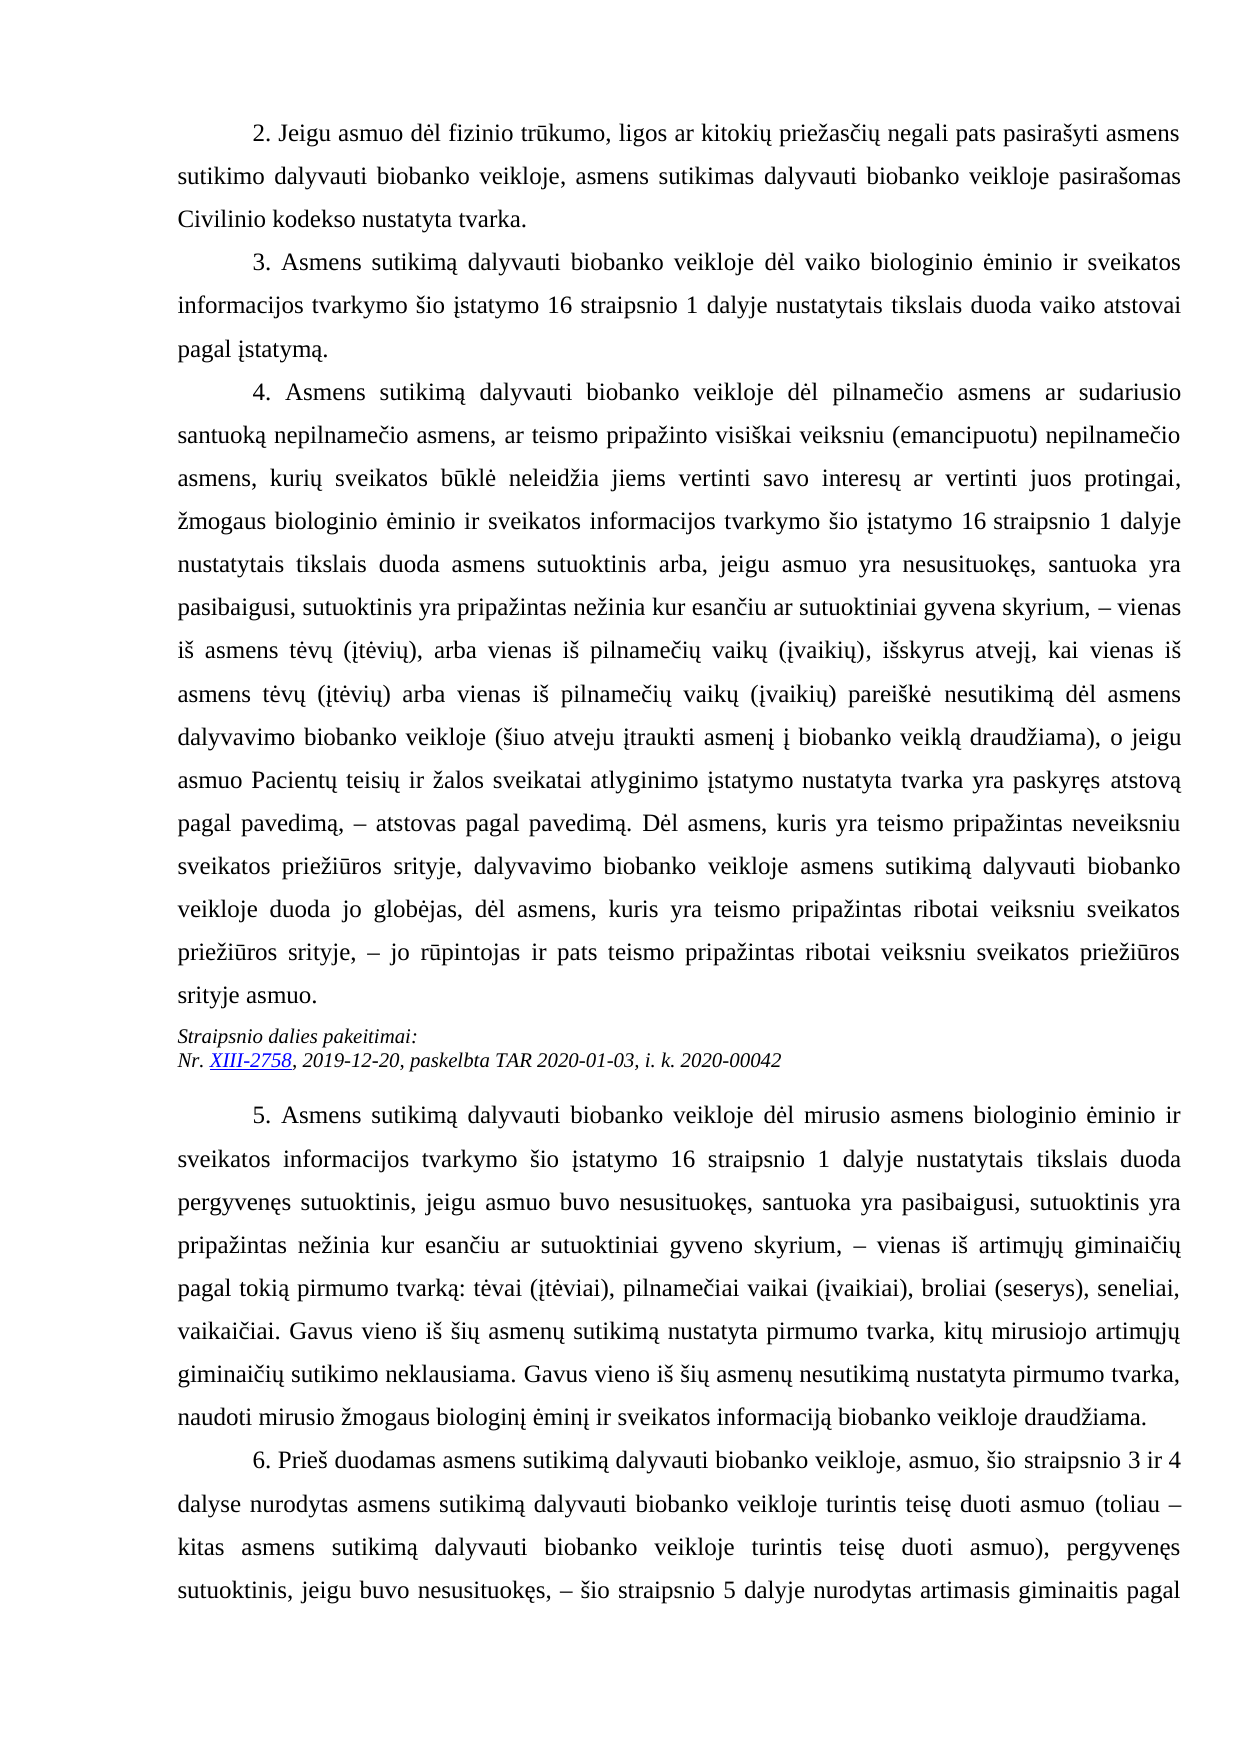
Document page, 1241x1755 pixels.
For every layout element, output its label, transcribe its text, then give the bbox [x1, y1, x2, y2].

text 4. Asmens sutikimą dalyvauti biobanko veikloje dėl pilnamečio asmens ar sudariusio santuoką nepilnamečio asmens, ar teismo pripažinto visiškai veiksniu (emancipuotu) nepilnamečio asmens, kurių sveikatos būklė neleidžia jiems vertinti savo interesų ar vertinti juos protingai, žmogaus biologinio ėminio ir sveikatos informacijos tvarkymo šio įstatymo 16 straipsnio 1 dalyje nustatytais tikslais duoda asmens sutuoktinis arba, jeigu asmuo yra nesusituokęs, santuoka yra pasibaigusi, sutuoktinis yra pripažintas nežinia kur esančiu ar sutuoktiniai gyvena skyrium, – vienas iš asmens tėvų (įtėvių), arba vienas iš pilnamečių vaikų (įvaikių), išskyrus atvejį, kai vienas iš asmens tėvų (įtėvių) arba vienas iš pilnamečių vaikų (įvaikių) pareiškė nesutikimą dėl asmens dalyvavimo biobanko veikloje (šiuo atveju įtraukti asmenį į biobanko veiklą draudžiama), o jeigu asmuo Pacientų teisių ir žalos sveikatai atlyginimo įstatymo nustatyta tvarka yra paskyręs atstovą pagal pavedimą, – atstovas pagal pavedimą. Dėl asmens, kuris yra teismo pripažintas neveiksniu sveikatos priežiūros srityje, dalyvavimo biobanko veikloje asmens sutikimą dalyvauti biobanko veikloje duoda jo globėjas, dėl asmens, kuris yra teismo pripažintas ribotai veiksniu sveikatos priežiūros srityje, – jo rūpintojas ir pats teismo pripažintas ribotai veiksniu sveikatos priežiūros srityje asmuo. [177, 377, 1181, 1009]
text 5. Asmens sutikimą dalyvauti biobanko veikloje dėl mirusio asmens biologinio ėminio ir sveikatos informacijos tvarkymo šio įstatymo 16 straipsnio 1 dalyje nustatytais tikslais duoda pergyvenęs sutuoktinis, jeigu asmuo buvo nesusituokęs, santuoka yra pasibaigusi, sutuoktinis yra pripažintas nežinia kur esančiu ar sutuoktiniai gyveno skyrium, – vienas iš artimųjų giminaičių pagal tokią pirmumo tvarką: tėvai (įtėviai), pilnamečiai vaikai (įvaikiai), broliai (seserys), seneliai, vaikaičiai. Gavus vieno iš šių asmenų sutikimą nustatyta pirmumo tvarka, kitų mirusiojo artimųjų giminaičių sutikimo neklausiama. Gavus vieno iš šių asmenų nesutikimą nustatyta pirmumo tvarka, naudoti mirusio žmogaus biologinį ėminį ir sveikatos informaciją biobanko veikloje draudžiama. [177, 1101, 1181, 1431]
text 3. Asmens sutikimą dalyvauti biobanko veikloje dėl vaiko biologinio ėminio ir sveikatos informacijos tvarkymo šio įstatymo 16 straipsnio 1 dalyje nustatytais tikslais duoda vaiko atstovai pagal įstatymą. [177, 247, 1181, 362]
text Nr. XIII-2758, 2019-12-20, paskelbta TAR 2020-01-03, i. k. 2020-00042 [177, 1048, 1181, 1072]
text 2. Jeigu asmuo dėl fizinio trūkumo, ligos ar kitokių priežasčių negali pats pasirašyti asmens sutikimo dalyvauti biobanko veikloje, asmens sutikimas dalyvauti biobanko veikloje pasirašomas Civilinio kodekso nustatyta tvarka. [177, 118, 1181, 233]
text 6. Prieš duodamas asmens sutikimą dalyvauti biobanko veikloje, asmuo, šio straipsnio 3 ir 4 dalyse nurodytas asmens sutikimą dalyvauti biobanko veikloje turintis teisę duoti asmuo (toliau – kitas asmens sutikimą dalyvauti biobanko veikloje turintis teisę duoti asmuo), pergyvenęs sutuoktinis, jeigu buvo nesusituokęs, – šio straipsnio 5 dalyje nurodytas artimasis giminaitis pagal [177, 1446, 1181, 1604]
text Straipsnio dalies pakeitimai: [177, 1024, 1181, 1048]
